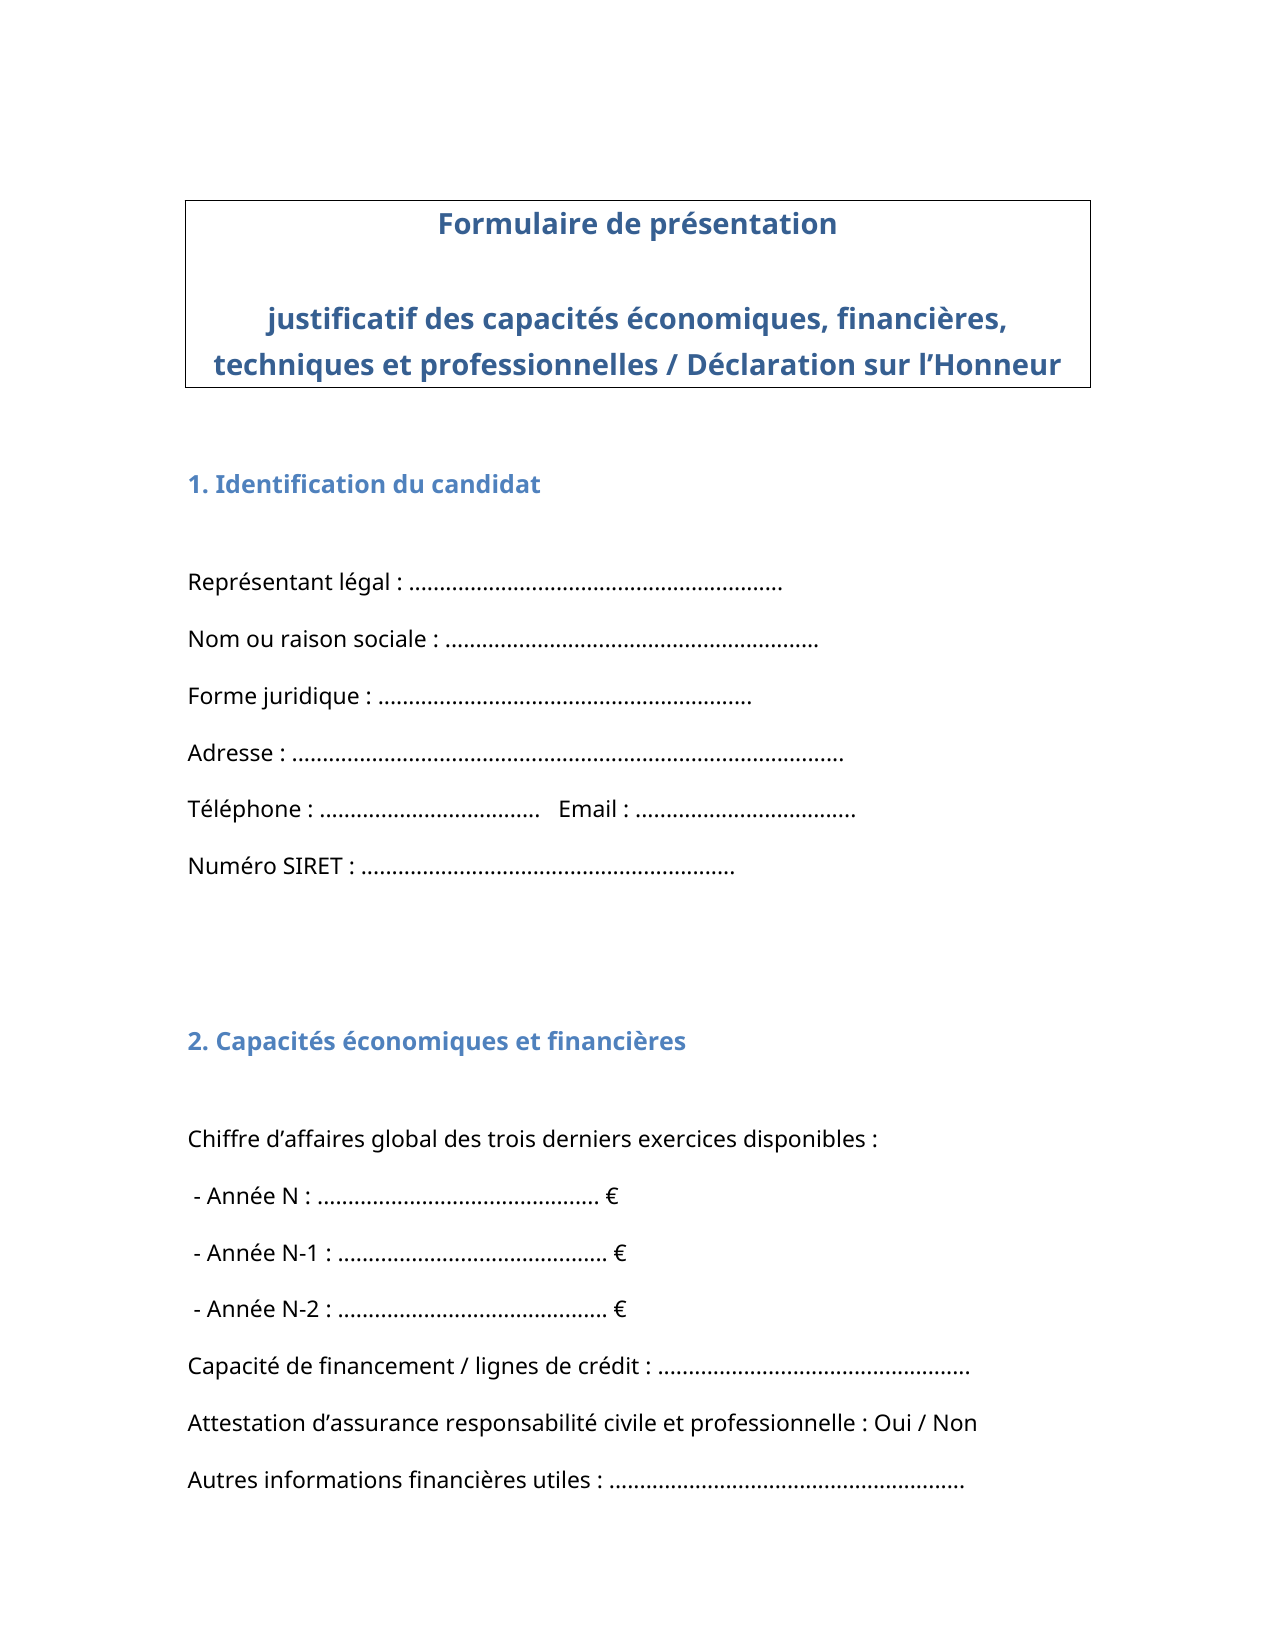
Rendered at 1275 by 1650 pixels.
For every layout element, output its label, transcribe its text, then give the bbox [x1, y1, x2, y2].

text Représentant légal : ............................................................. [187, 566, 1087, 598]
text Adresse : .......................................................................................... [187, 737, 1087, 768]
subtitle justificatif des capacités économiques, financières, techniques et professionnelles / Déclaration sur l’Honneur [186, 296, 1090, 387]
text - Année N-2 : ............................................ € [187, 1293, 1087, 1324]
text - Année N-1 : ............................................ € [187, 1236, 1087, 1268]
text - Année N : .............................................. € [187, 1180, 1087, 1211]
text Chiffre d’affaires global des trois derniers exercices disponibles : [187, 1123, 1087, 1154]
text Attestation d’assurance responsabilité civile et professionnelle : Oui / Non [187, 1407, 1087, 1438]
text Numéro SIRET : ............................................................. [187, 850, 1087, 881]
subtitle 2. Capacités économiques et financières [187, 1024, 1087, 1058]
text Capacité de financement / lignes de crédit : ................................................... [187, 1350, 1087, 1381]
text Téléphone : .................................... Email : .................................... [187, 793, 1087, 825]
subtitle Formulaire de présentation [186, 201, 1090, 243]
text Autres informations financières utiles : .......................................................... [187, 1463, 1087, 1495]
text Forme juridique : ............................................................. [187, 680, 1087, 711]
subtitle 1. Identification du candidat [187, 467, 1087, 501]
text Nom ou raison sociale : ..........................................................… [187, 623, 1087, 654]
